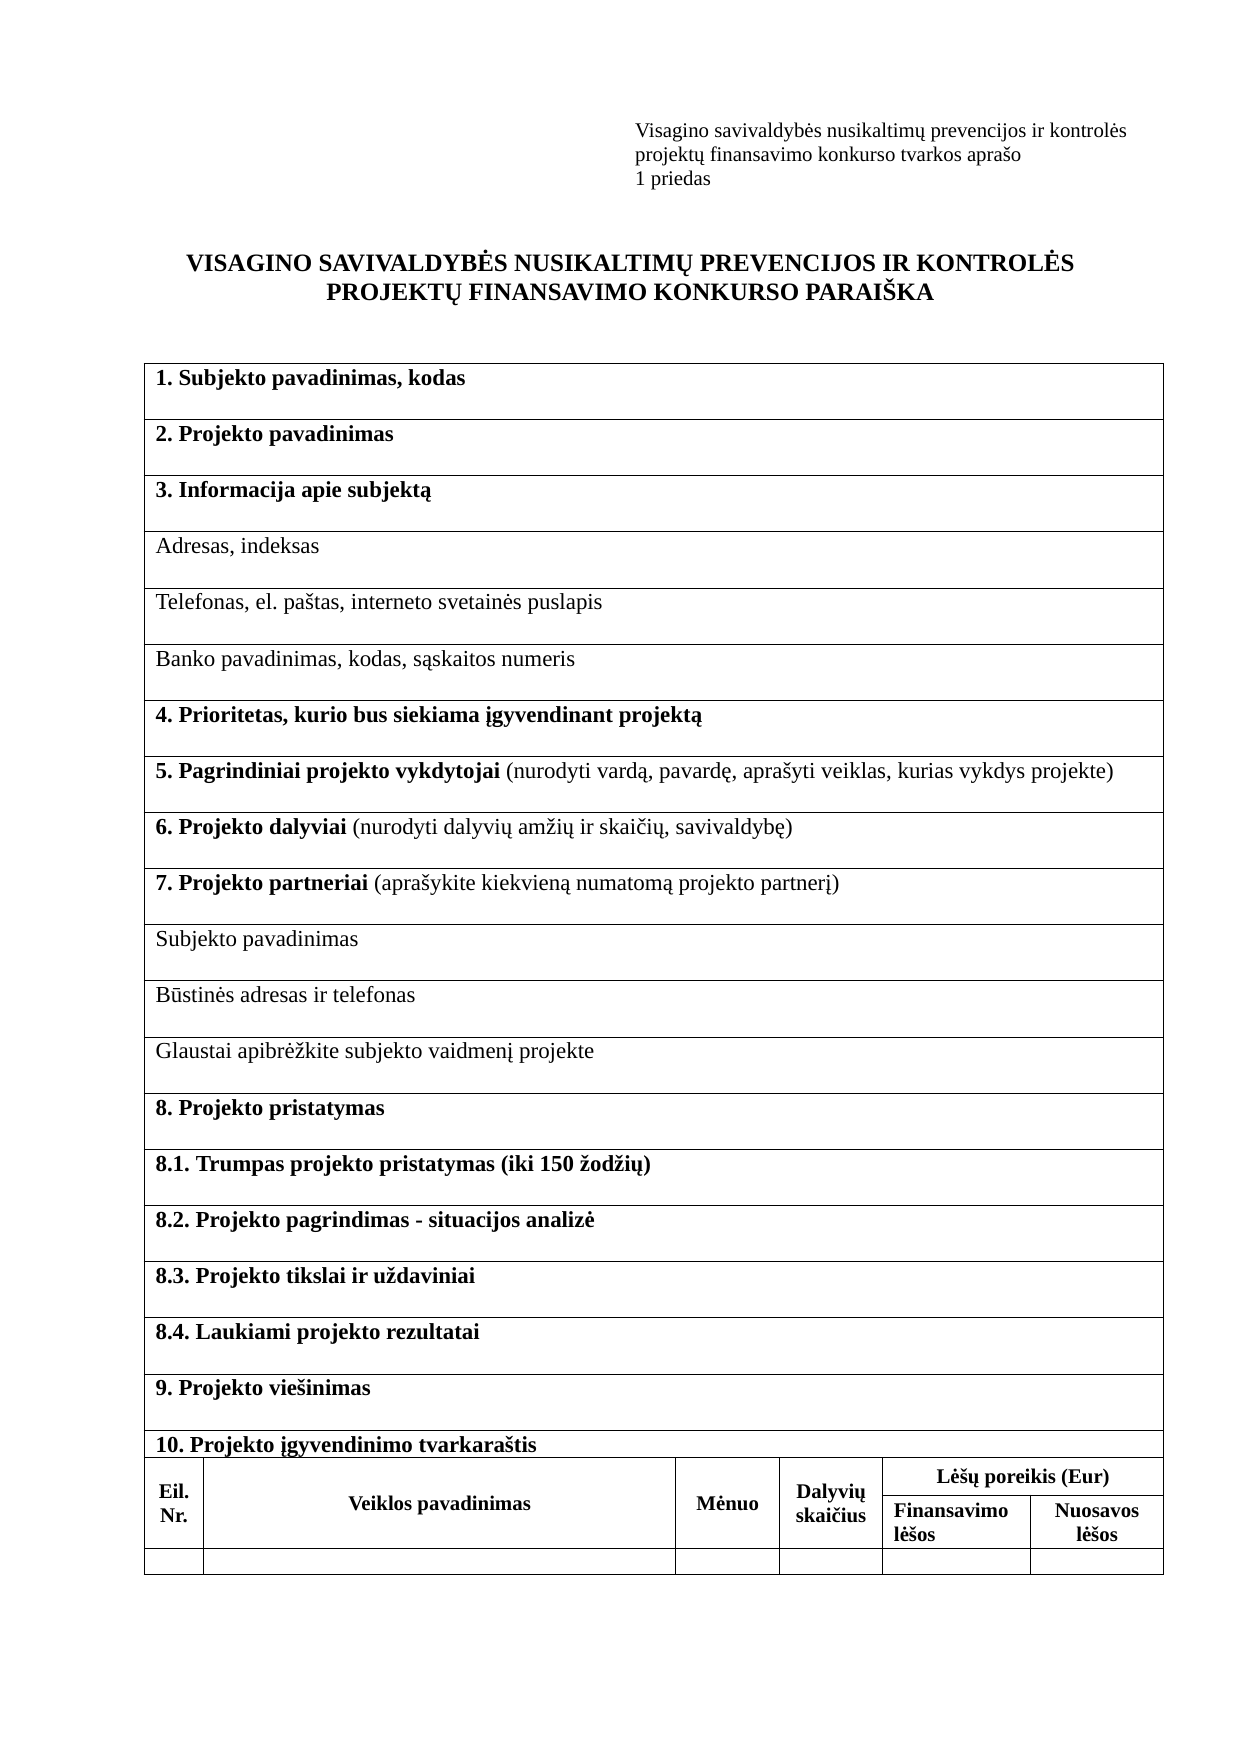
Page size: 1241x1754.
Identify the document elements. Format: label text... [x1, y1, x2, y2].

table_cell 2. Projekto pavadinimas [145, 420, 1163, 475]
table_cell Nuosavos lėšos [1031, 1496, 1163, 1548]
table_cell 8. Projekto pristatymas [145, 1094, 1163, 1149]
table_cell [204, 1549, 675, 1573]
table_header 1. Subjekto pavadinimas, kodas [145, 364, 1163, 419]
text PROJEKTŲ finansavimo KONKURSO PARAIŠKA [133, 277, 1128, 305]
table_cell 4. Prioritetas, kurio bus siekiama įgyvendinant projektą [145, 701, 1163, 756]
table_cell Mėnuo [676, 1458, 779, 1548]
table_cell Būstinės adresas ir telefonas [145, 981, 1163, 1037]
table_cell 5. Pagrindiniai projekto vykdytojai (nurodyti vardą, pavardę, aprašyti veiklas, kurias vykdys projekte) [145, 757, 1163, 812]
table_cell 10. Projekto įgyvendinimo tvarkaraštis [145, 1431, 1163, 1457]
table_cell Veiklos pavadinimas [204, 1458, 675, 1548]
table_cell [883, 1549, 1030, 1573]
table_cell Subjekto pavadinimas [145, 925, 1163, 980]
table_cell 8.3. Projekto tikslai ir uždaviniai [145, 1262, 1163, 1317]
text 1 priedas [133, 166, 1113, 190]
table_cell Lėšų poreikis (Eur) [883, 1458, 1163, 1494]
table_cell 8.4. Laukiami projekto rezultatai [145, 1318, 1163, 1373]
table_cell 8.2. Projekto pagrindimas - situacijos analizė [145, 1206, 1163, 1261]
table_cell [1031, 1549, 1163, 1573]
table_cell Glaustai apibrėžkite subjekto vaidmenį projekte [145, 1038, 1163, 1093]
table_cell Adresas, indeksas [145, 532, 1163, 587]
table_cell Dalyvių skaičius [780, 1458, 882, 1548]
table_cell [780, 1549, 882, 1573]
table_cell [145, 1549, 203, 1573]
table_cell 7. Projekto partneriai (aprašykite kiekvieną numatomą projekto partnerį) [145, 869, 1163, 924]
table_cell Finansavimo lėšos [883, 1496, 1030, 1548]
table_cell 8.1. Trumpas projekto pristatymas (iki 150 žodžių) [145, 1150, 1163, 1205]
table_cell Telefonas, el. paštas, interneto svetainės puslapis [145, 589, 1163, 643]
text Visagino savivaldybės nusikaltimų prevencijos ir kontrolės [133, 118, 1128, 142]
table_cell [676, 1549, 779, 1573]
table_cell Eil. Nr. [145, 1458, 203, 1548]
text projektų finansavimo konkurso tvarkos aprašo [133, 142, 1128, 166]
text VISAGINO SAVIVALDYBĖS NUSIKALTIMŲ PREVENCIJOS IR KONTROLĖS [133, 248, 1128, 277]
table_cell 9. Projekto viešinimas [145, 1375, 1163, 1429]
table_cell 6. Projekto dalyviai (nurodyti dalyvių amžių ir skaičių, savivaldybę) [145, 813, 1163, 868]
table_cell Banko pavadinimas, kodas, sąskaitos numeris [145, 645, 1163, 700]
table_cell 3. Informacija apie subjektą [145, 476, 1163, 531]
